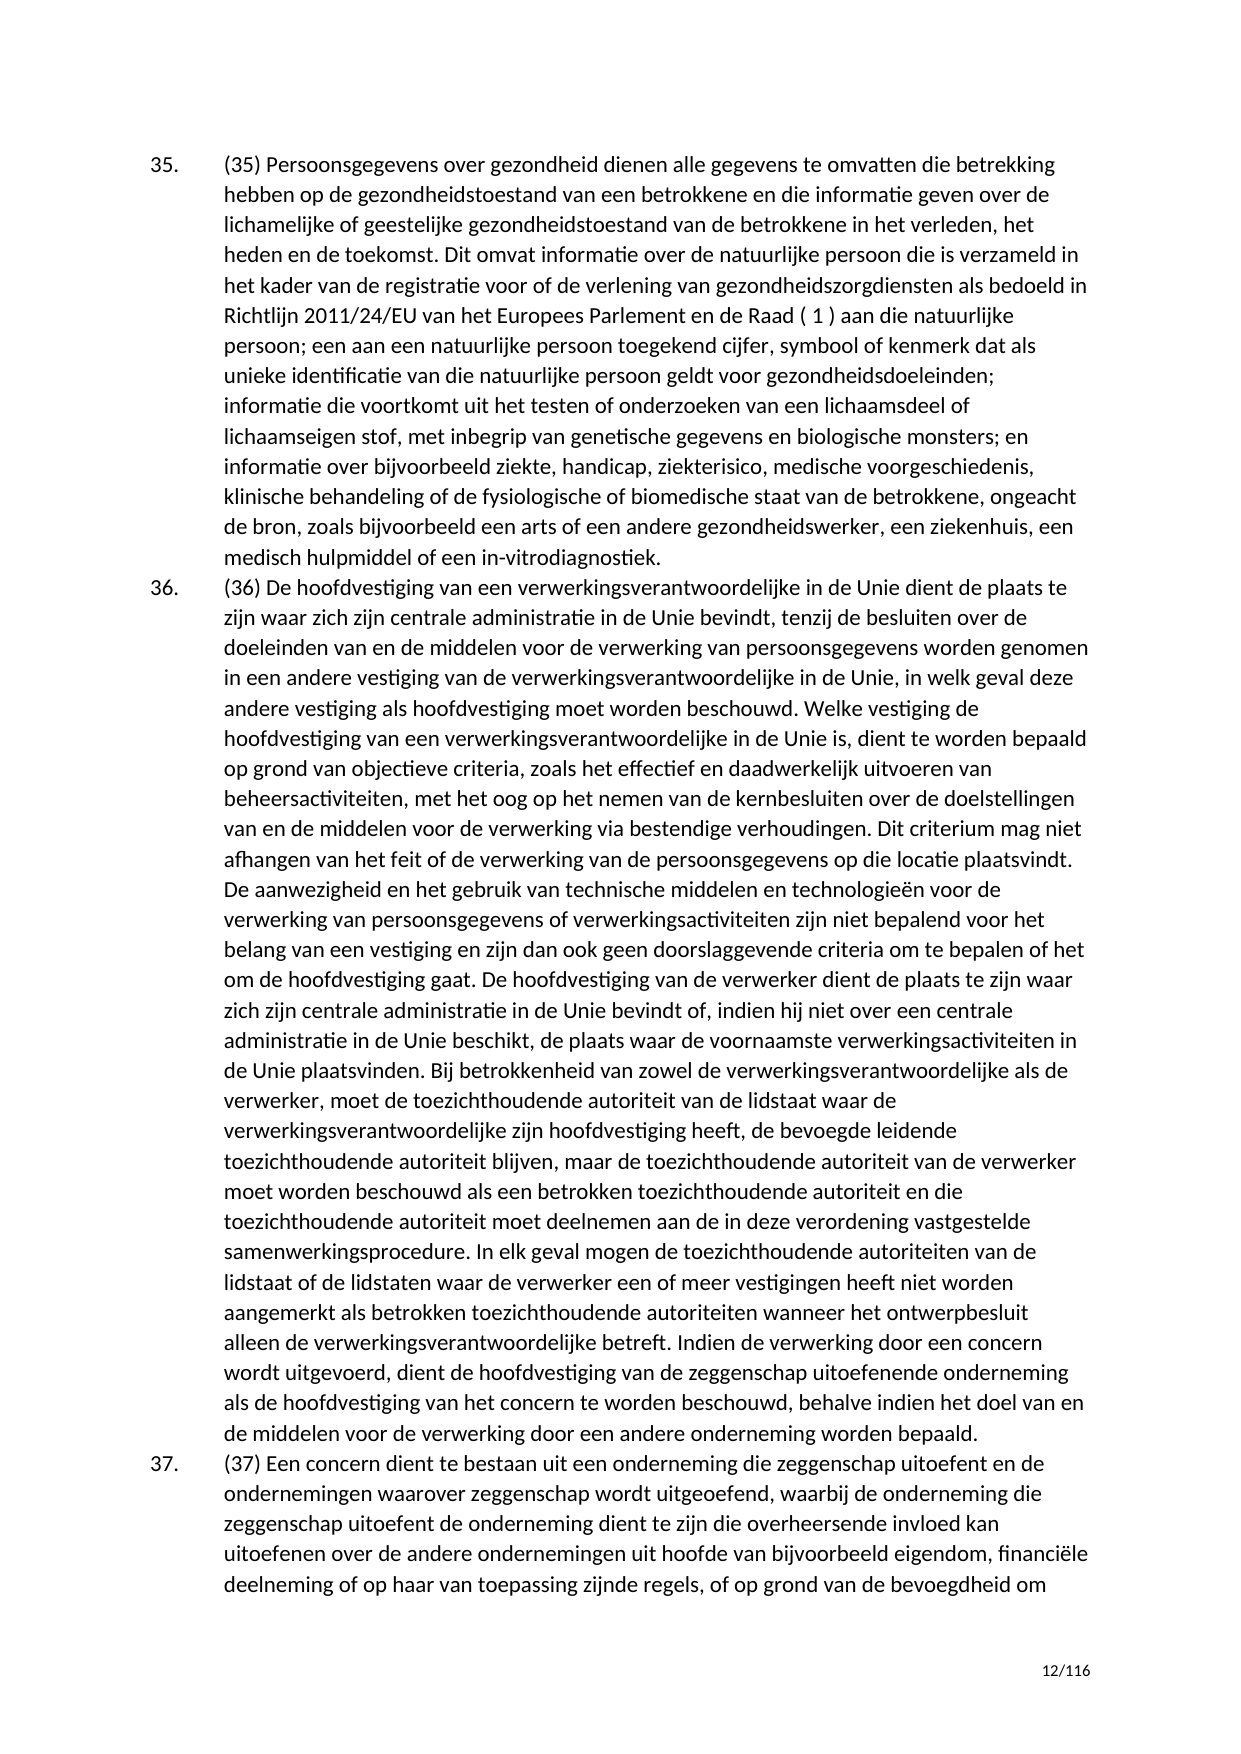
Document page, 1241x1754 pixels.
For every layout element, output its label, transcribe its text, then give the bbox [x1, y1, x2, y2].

list (35) Persoonsgegevens over gezondheid dienen alle gegevens te omvatten die betrekking hebben op de gezondheidstoestand van een betrokkene en die informatie geven over de lichamelijke of geestelijke gezondheidstoestand van de betrokkene in het verleden, het heden en de toekomst. Dit omvat informatie over de natuurlijke persoon die is verzameld in het kader van de registratie voor of de verlening van gezondheidszorgdiensten als bedoeld in Richtlijn 2011/24/EU van het Europees Parlement en de Raad ( 1 ) aan die natuurlijke persoon; een aan een natuurlijke persoon toegekend cijfer, symbool of kenmerk dat als unieke identificatie van die natuurlijke persoon geldt voor gezondheidsdoeleinden; informatie die voortkomt uit het testen of onderzoeken van een lichaamsdeel of lichaamseigen stof, met inbegrip van genetische gegevens en biologische monsters; en informatie over bijvoorbeeld ziekte, handicap, ziekterisico, medische voorgeschiedenis, klinische behandeling of de fysiologische of biomedische staat van de betrokkene, ongeacht de bron, zoals bijvoorbeeld een arts of een andere gezondheidswerker, een ziekenhuis, een medisch hulpmiddel of een in-vitrodiagnostiek. [150, 150, 1090, 571]
list (37) Een concern dient te bestaan uit een onderneming die zeggenschap uitoefent en de ondernemingen waarover zeggenschap wordt uitgeoefend, waarbij de onderneming die zeggenschap uitoefent de onderneming dient te zijn die overheersende invloed kan uitoefenen over de andere ondernemingen uit hoofde van bijvoorbeeld eigendom, financiële deelneming of op haar van toepassing zijnde regels, of op grond van de bevoegdheid om [150, 1449, 1090, 1598]
list (36) De hoofdvestiging van een verwerkingsverantwoordelijke in de Unie dient de plaats te zijn waar zich zijn centrale administratie in de Unie bevindt, tenzij de besluiten over de doeleinden van en de middelen voor de verwerking van persoonsgegevens worden genomen in een andere vestiging van de verwerkingsverantwoordelijke in de Unie, in welk geval deze andere vestiging als hoofdvestiging moet worden beschouwd. Welke vestiging de hoofdvestiging van een verwerkingsverantwoordelijke in de Unie is, dient te worden bepaald op grond van objectieve criteria, zoals het effectief en daadwerkelijk uitvoeren van beheersactiviteiten, met het oog op het nemen van de kernbesluiten over de doelstellingen van en de middelen voor de verwerking via bestendige verhoudingen. Dit criterium mag niet afhangen van het feit of de verwerking van de persoonsgegevens op die locatie plaatsvindt. De aanwezigheid en het gebruik van technische middelen en technologieën voor de verwerking van persoonsgegevens of verwerkingsactiviteiten zijn niet bepalend voor het belang van een vestiging en zijn dan ook geen doorslaggevende criteria om te bepalen of het om de hoofdvestiging gaat. De hoofdvestiging van de verwerker dient de plaats te zijn waar zich zijn centrale administratie in de Unie bevindt of, indien hij niet over een centrale administratie in de Unie beschikt, de plaats waar de voornaamste verwerkingsactiviteiten in de Unie plaatsvinden. Bij betrokkenheid van zowel de verwerkingsverantwoordelijke als de verwerker, moet de toezichthoudende autoriteit van de lidstaat waar de verwerkingsverantwoordelijke zijn hoofdvestiging heeft, de bevoegde leidende toezichthoudende autoriteit blijven, maar de toezichthoudende autoriteit van de verwerker moet worden beschouwd als een betrokken toezichthoudende autoriteit en die toezichthoudende autoriteit moet deelnemen aan de in deze verordening vastgestelde samenwerkingsprocedure. In elk geval mogen de toezichthoudende autoriteiten van de lidstaat of de lidstaten waar de verwerker een of meer vestigingen heeft niet worden aangemerkt als betrokken toezichthoudende autoriteiten wanneer het ontwerpbesluit alleen de verwerkingsverantwoordelijke betreft. Indien de verwerking door een concern wordt uitgevoerd, dient de hoofdvestiging van de zeggenschap uitoefenende onderneming als de hoofdvestiging van het concern te worden beschouwd, behalve indien het doel van en de middelen voor de verwerking door een andere onderneming worden bepaald. [150, 573, 1090, 1447]
